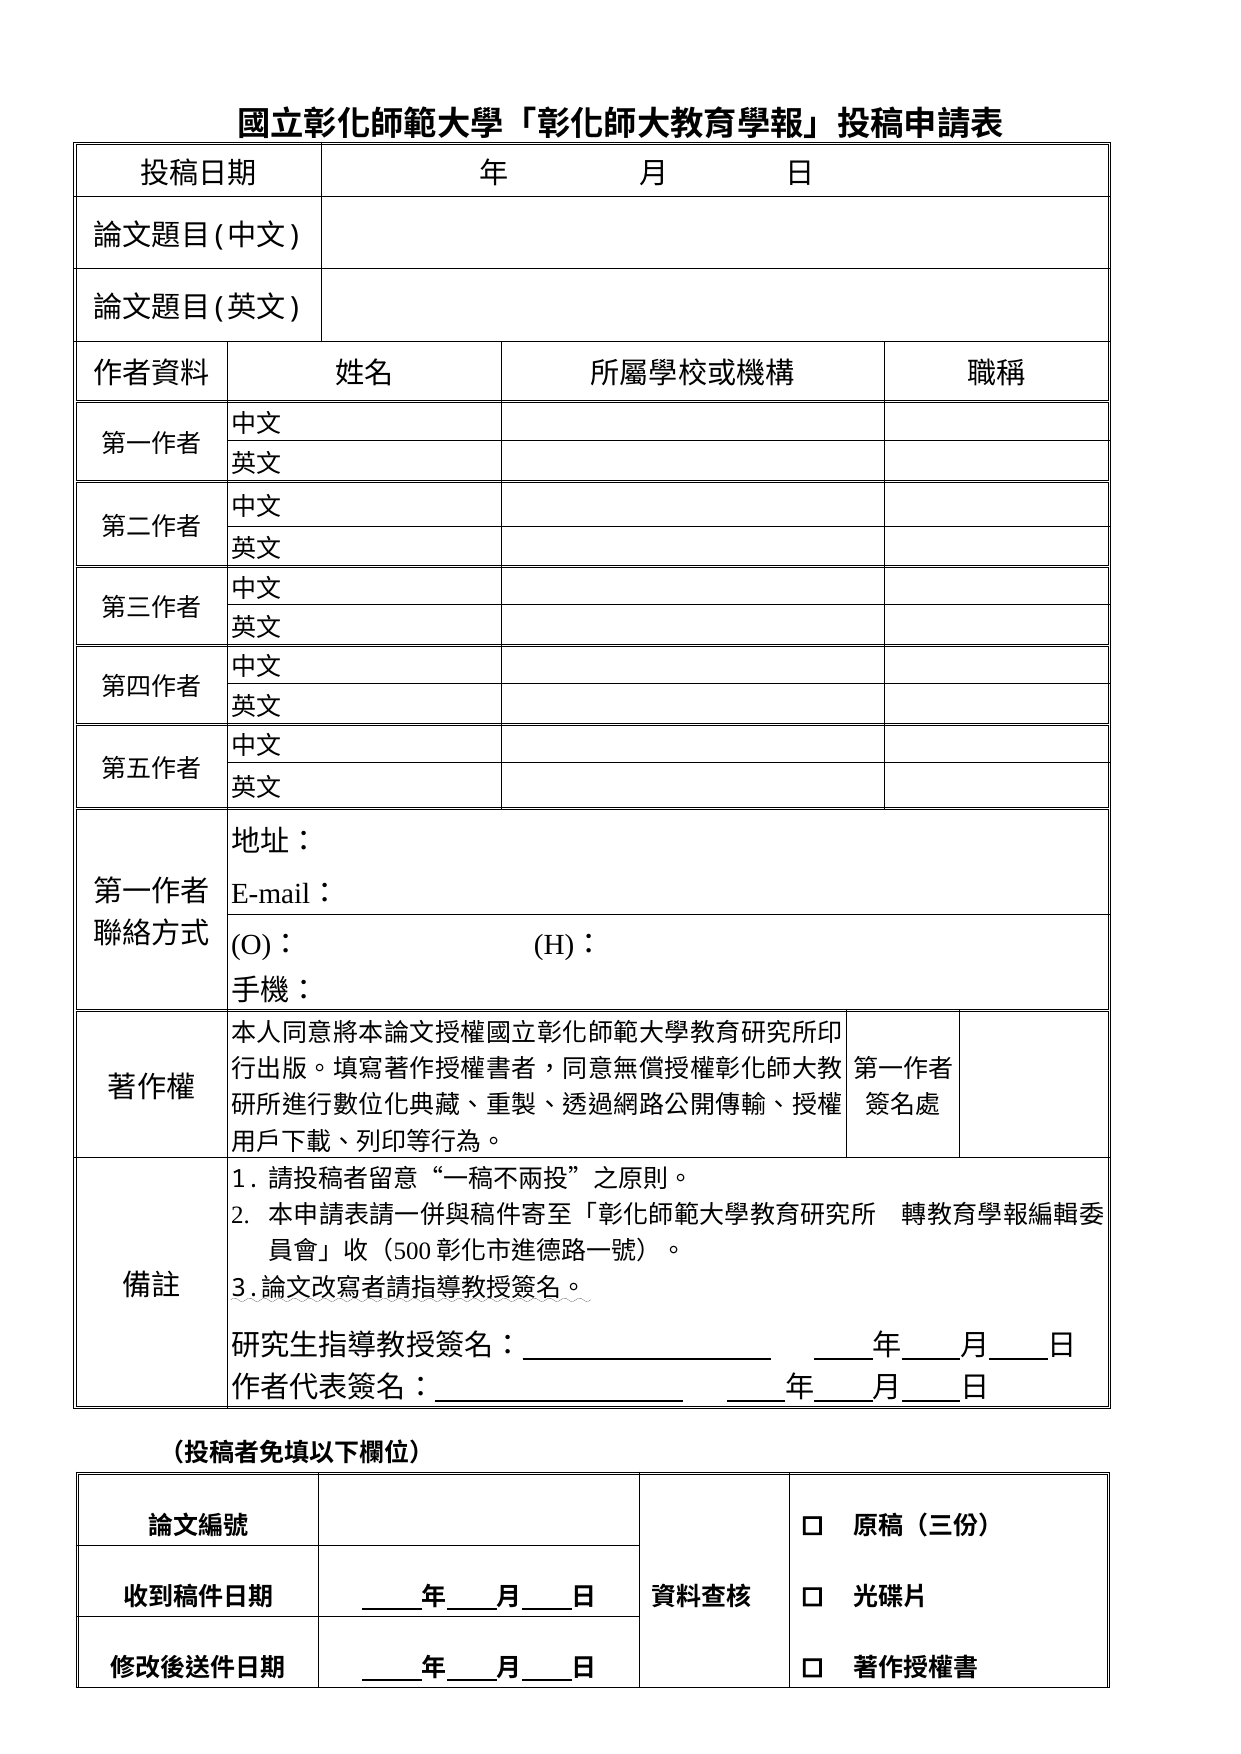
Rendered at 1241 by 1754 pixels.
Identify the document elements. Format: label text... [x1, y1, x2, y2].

table_cell  著作授權書 [790, 1616, 1107, 1687]
table_cell 第二作者 [77, 483, 227, 565]
table_cell 著作權 [77, 1012, 227, 1157]
table_cell 中文 [228, 647, 501, 683]
table_cell [640, 1616, 789, 1687]
table_header  原稿（三份） [790, 1475, 1107, 1545]
table_cell 收到稿件日期 [79, 1546, 318, 1616]
table_cell 論文題目(英文) [77, 269, 321, 341]
table_cell [885, 647, 1108, 683]
table_cell 中文 [228, 483, 501, 526]
table_cell [502, 403, 884, 439]
table_cell 姓名 [228, 342, 501, 400]
table_cell 論文題目(中文) [77, 197, 321, 268]
table_cell 職稱 [885, 342, 1108, 400]
table_cell 英文 [228, 605, 501, 644]
table_cell [885, 684, 1108, 722]
table_cell 第四作者 [77, 647, 227, 722]
table_cell [502, 605, 884, 644]
table_header 投稿日期 [77, 145, 321, 196]
table_cell [885, 483, 1108, 526]
table_cell [322, 197, 1108, 268]
table_cell [502, 441, 884, 480]
table_cell [502, 527, 884, 565]
table_cell [885, 403, 1108, 439]
table_cell 本人同意將本論文授權國立彰化師範大學教育研究所印行出版。填寫著作授權書者，同意無償授權彰化師大教研所進行數位化典藏、重製、透過網路公開傳輸、授權用戶下載、列印等行為。 [228, 1012, 846, 1157]
table_cell 作者資料 [77, 342, 227, 400]
table_cell (O)： (H)： 手機： [228, 915, 1108, 1009]
table_header 論文編號 [79, 1475, 318, 1545]
table_cell 中文 [228, 726, 501, 762]
table_cell [885, 527, 1108, 565]
table_cell 年 月 日 [319, 1546, 639, 1616]
table_cell 地址： E-mail： [228, 810, 1108, 914]
table_cell [885, 763, 1108, 807]
table_cell [885, 568, 1108, 604]
table_cell [885, 441, 1108, 480]
table_cell 英文 [228, 441, 501, 480]
table_cell [502, 763, 884, 807]
table_cell 第五作者 [77, 726, 227, 807]
table_cell 所屬學校或機構 [502, 342, 884, 400]
table_cell 中文 [228, 568, 501, 604]
table_cell [502, 647, 884, 683]
text 國立彰化師範大學「彰化師大教育學報」投稿申請表 [159, 79, 1081, 142]
table_cell  光碟片 [790, 1545, 1107, 1616]
table_cell 中文 [228, 403, 501, 439]
table_cell 年 月 日 [319, 1617, 639, 1687]
table_header [640, 1475, 789, 1545]
table_cell 修改後送件日期 [79, 1617, 318, 1687]
table_cell [502, 684, 884, 722]
table_cell 第一作者 [77, 403, 227, 480]
table_cell 英文 [228, 684, 501, 722]
table_cell [885, 605, 1108, 644]
table_cell 資料查核 [640, 1545, 789, 1616]
table_cell 第一作者 聯絡方式 [77, 810, 227, 1009]
table_cell [885, 726, 1108, 762]
table_cell 英文 [228, 763, 501, 807]
table_cell 備註 [77, 1158, 227, 1406]
table_cell [502, 483, 884, 526]
table_cell [960, 1012, 1108, 1157]
text （投稿者免填以下欄位） [159, 1409, 1081, 1472]
table_cell 第一作者簽名處 [847, 1012, 959, 1157]
table_header [319, 1475, 639, 1545]
table_cell 第三作者 [77, 568, 227, 644]
table_cell 請投稿者留意“一稿不兩投”之原則。 本申請表請一併與稿件寄至「彰化師範大學教育研究所 轉教育學報編輯委員會」收（500彰化市進德路一號）。 3.論文改寫者請指導教授簽名。 研究生指導教授簽名： 年 月 日 作者代表簽名： 年 月 日 [228, 1158, 1108, 1406]
table_cell 英文 [228, 527, 501, 565]
table_cell [502, 726, 884, 762]
table_header 年 月 日 [322, 145, 1108, 196]
table_cell [502, 568, 884, 604]
table_cell [322, 269, 1108, 341]
